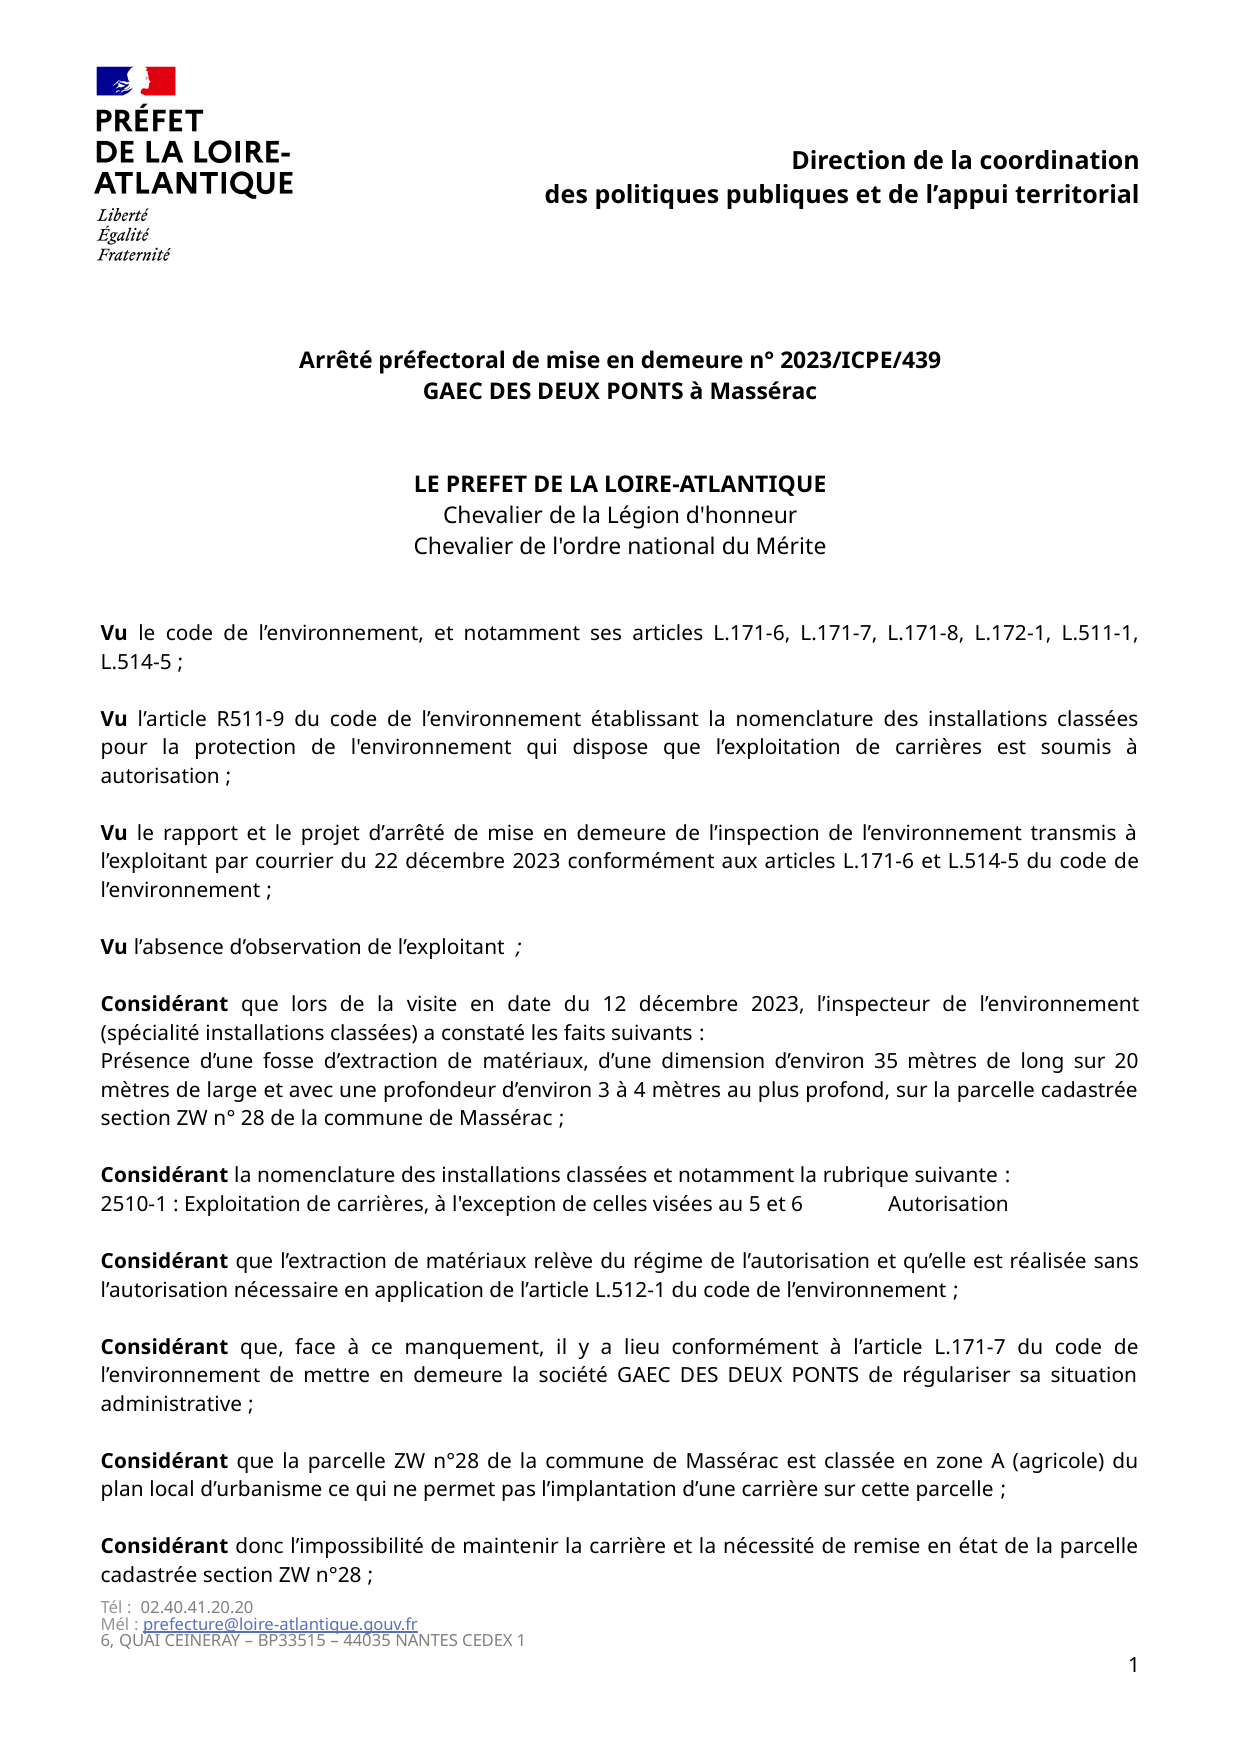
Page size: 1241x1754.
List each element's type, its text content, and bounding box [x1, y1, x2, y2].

text Considérant donc l’impossibilité de maintenir la carrière et la nécessité de remise en état de la parcelle cadastrée section ZW n°28 ; [100, 1531, 1140, 1588]
text Vu l’absence d’observation de l’exploitant ; [100, 932, 1140, 961]
text LE PREFET DE LA LOIRE-ATLANTIQUE [100, 468, 1140, 499]
text Présence d’une fosse d’extraction de matériaux, d’une dimension d’environ 35 mètres de long sur 20 mètres de large et avec une profondeur d’environ 3 à 4 mètres au plus profond, sur la parcelle cadastrée section ZW n° 28 de la commune de Massérac ; [100, 1046, 1140, 1132]
text Vu le rapport et le projet d’arrêté de mise en demeure de l’inspection de l’environnement transmis à l’exploitant par courrier du 22 décembre 2023 conformément aux articles L.171-6 et L.514-5 du code de l’environnement ; [100, 818, 1140, 903]
text Considérant que, face à ce manquement, il y a lieu conformément à l’article L.171-7 du code de l’environnement de mettre en demeure la société GAEC DES DEUX PONTS de régulariser sa situation administrative ; [100, 1332, 1140, 1417]
picture [68, 38, 321, 289]
text GAEC DES DEUX PONTS à Massérac [159, 375, 1081, 406]
text Considérant la nomenclature des installations classées et notamment la rubrique suivante : [100, 1160, 1140, 1189]
text Considérant que lors de la visite en date du 12 décembre 2023, l’inspecteur de l’environnement (spécialité installations classées) a constaté les faits suivants : [100, 989, 1140, 1046]
text Considérant que la parcelle ZW n°28 de la commune de Massérac est classée en zone A (agricole) du plan local d’urbanisme ce qui ne permet pas l’implantation d’une carrière sur cette parcelle ; [100, 1446, 1140, 1503]
text Vu le code de l’environnement, et notamment ses articles L.171-6, L.171-7, L.171-8, L.172-1, L.511-1, L.514-5 ; [100, 618, 1140, 675]
text Arrêté préfectoral de mise en demeure n° 2023/ICPE/439 [159, 344, 1081, 375]
text 2510-1 : Exploitation de carrières, à l'exception de celles visées au 5 et 6 Autorisation [100, 1189, 1140, 1217]
text Chevalier de la Légion d'honneur Chevalier de l'ordre national du Mérite [159, 499, 1081, 561]
text Considérant que l’extraction de matériaux relève du régime de l’autorisation et qu’elle est réalisée sans l’autorisation nécessaire en application de l’article L.512-1 du code de l’environnement ; [100, 1246, 1140, 1303]
text Vu l’article R511-9 du code de l’environnement établissant la nomenclature des installations classées pour la protection de l'environnement qui dispose que l’exploitation de carrières est soumis à autorisation ; [100, 704, 1140, 789]
